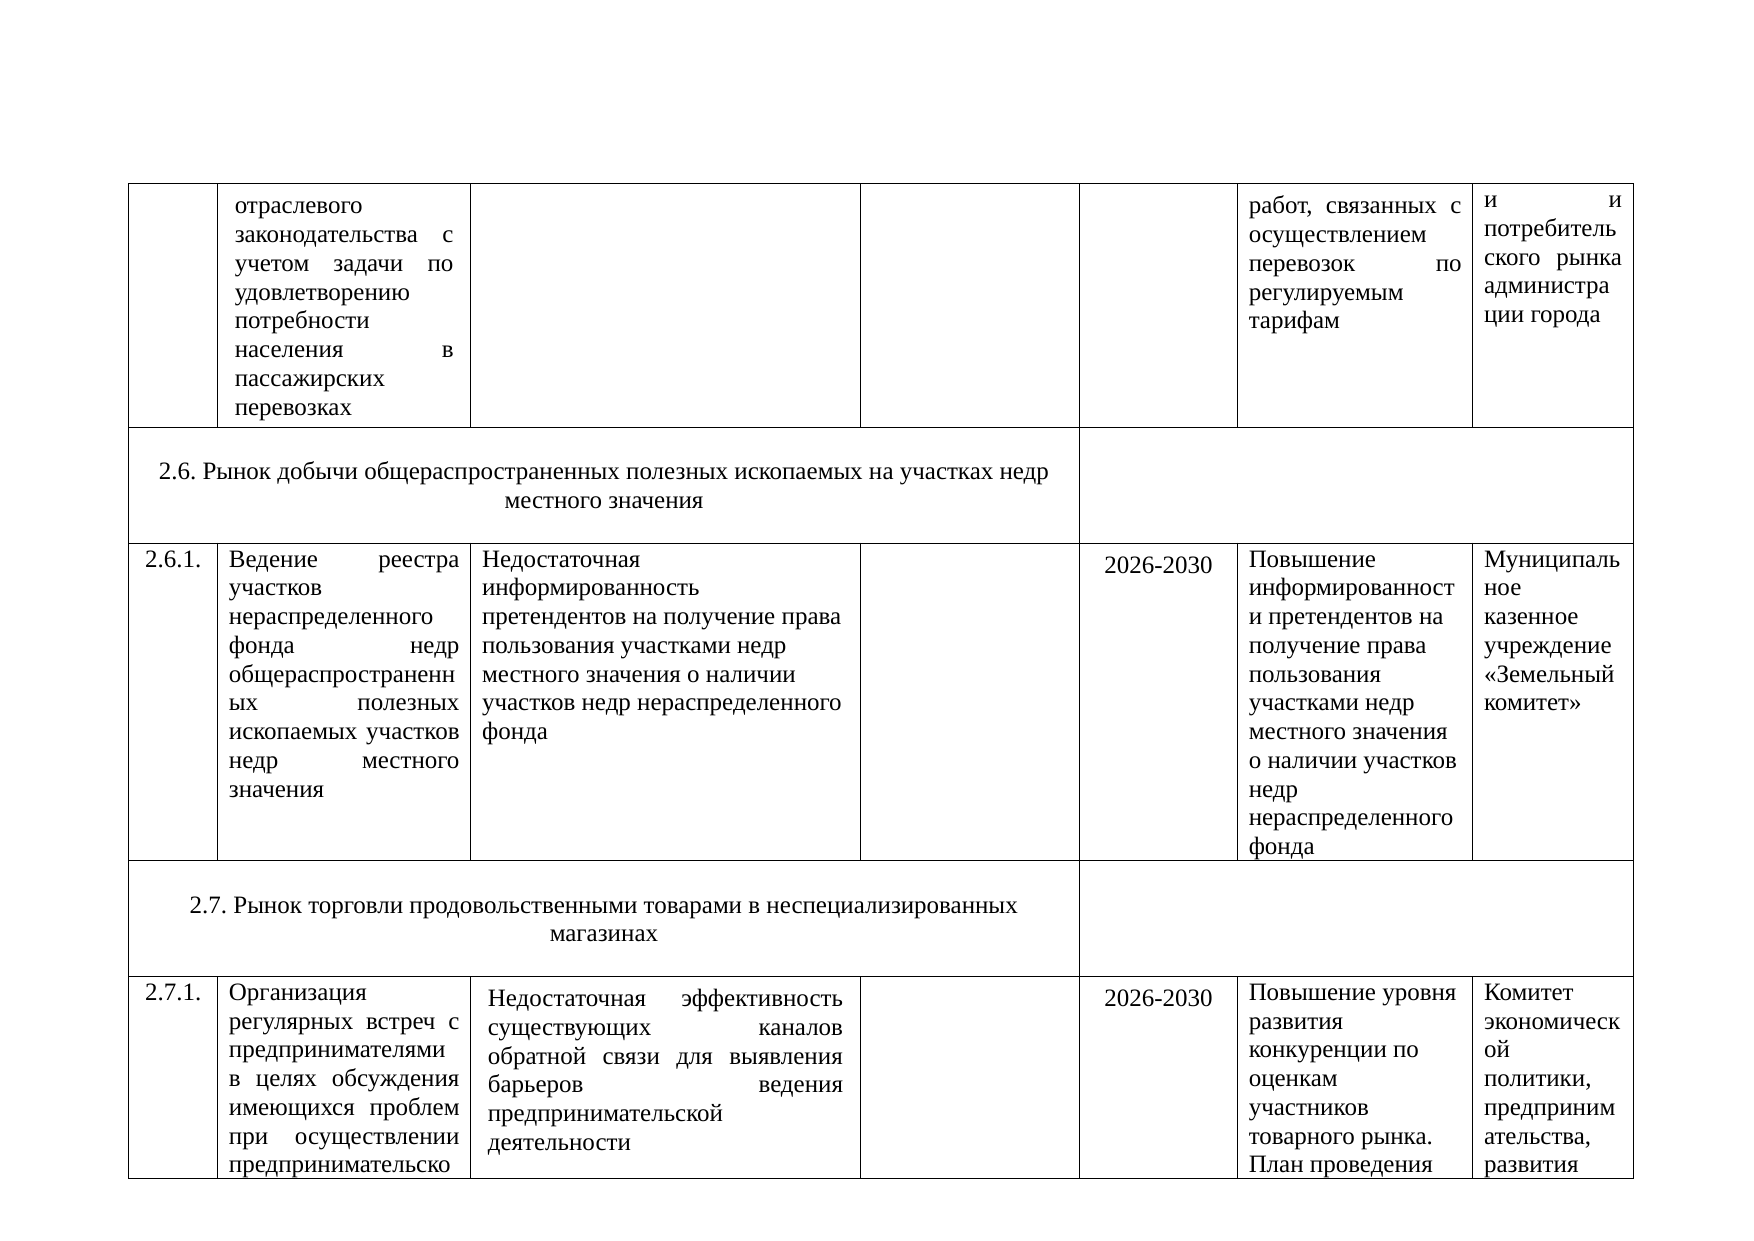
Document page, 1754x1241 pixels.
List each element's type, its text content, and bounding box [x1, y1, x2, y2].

table_cell работ, связанных с осуществлением перевозок по регулируемым тарифам [1238, 184, 1472, 427]
table_cell 2.6.1. [129, 544, 217, 860]
table_cell Муниципальное казенное учреждение «Земельный комитет» [1473, 544, 1633, 860]
table_cell [1080, 428, 1633, 543]
table_cell отраслевого законодательства с учетом задачи по удовлетворению потребности населения в пассажирских перевозках [218, 184, 470, 427]
table_cell [471, 184, 860, 427]
table_cell [861, 544, 1079, 860]
table_cell 2026-2030 [1080, 544, 1237, 860]
table_cell Повышение уровня развития конкуренции по оценкам участников товарного рынка. План проведения [1238, 977, 1472, 1178]
table_cell и и потребительского рынка администрации города [1473, 184, 1633, 427]
table_cell [1080, 184, 1237, 427]
table_cell 2.7. Рынок торговли продовольственными товарами в неспециализированных магазинах [129, 861, 1079, 976]
table_cell [861, 184, 1079, 427]
table_cell [1080, 861, 1633, 976]
table_cell Повышение информированности претендентов на получение права пользования участками недр местного значения о наличии участков недр нераспределенного фонда [1238, 544, 1472, 860]
table_cell 2.7.1. [129, 977, 217, 1178]
table_cell Ведение реестра участков нераспределенного фонда недр общераспространенных полезных ископаемых участков недр местного значения [218, 544, 470, 860]
table_cell Организация регулярных встреч с предпринимателями в целях обсуждения имеющихся проблем при осуществлении предпринимательско [218, 977, 470, 1178]
table_cell 2026-2030 [1080, 977, 1237, 1178]
table_cell Недостаточная информированность претендентов на получение права пользования участками недр местного значения о наличии участков недр нераспределенного фонда [471, 544, 860, 860]
table_cell [861, 977, 1079, 1178]
table_cell Недостаточная эффективность существующих каналов обратной связи для выявления барьеров ведения предпринимательской деятельности [471, 977, 860, 1178]
table_cell Комитет экономической политики, предпринимательства, развития [1473, 977, 1633, 1178]
table_cell [129, 184, 217, 427]
table_cell 2.6. Рынок добычи общераспространенных полезных ископаемых на участках недр местного значения [129, 428, 1079, 543]
